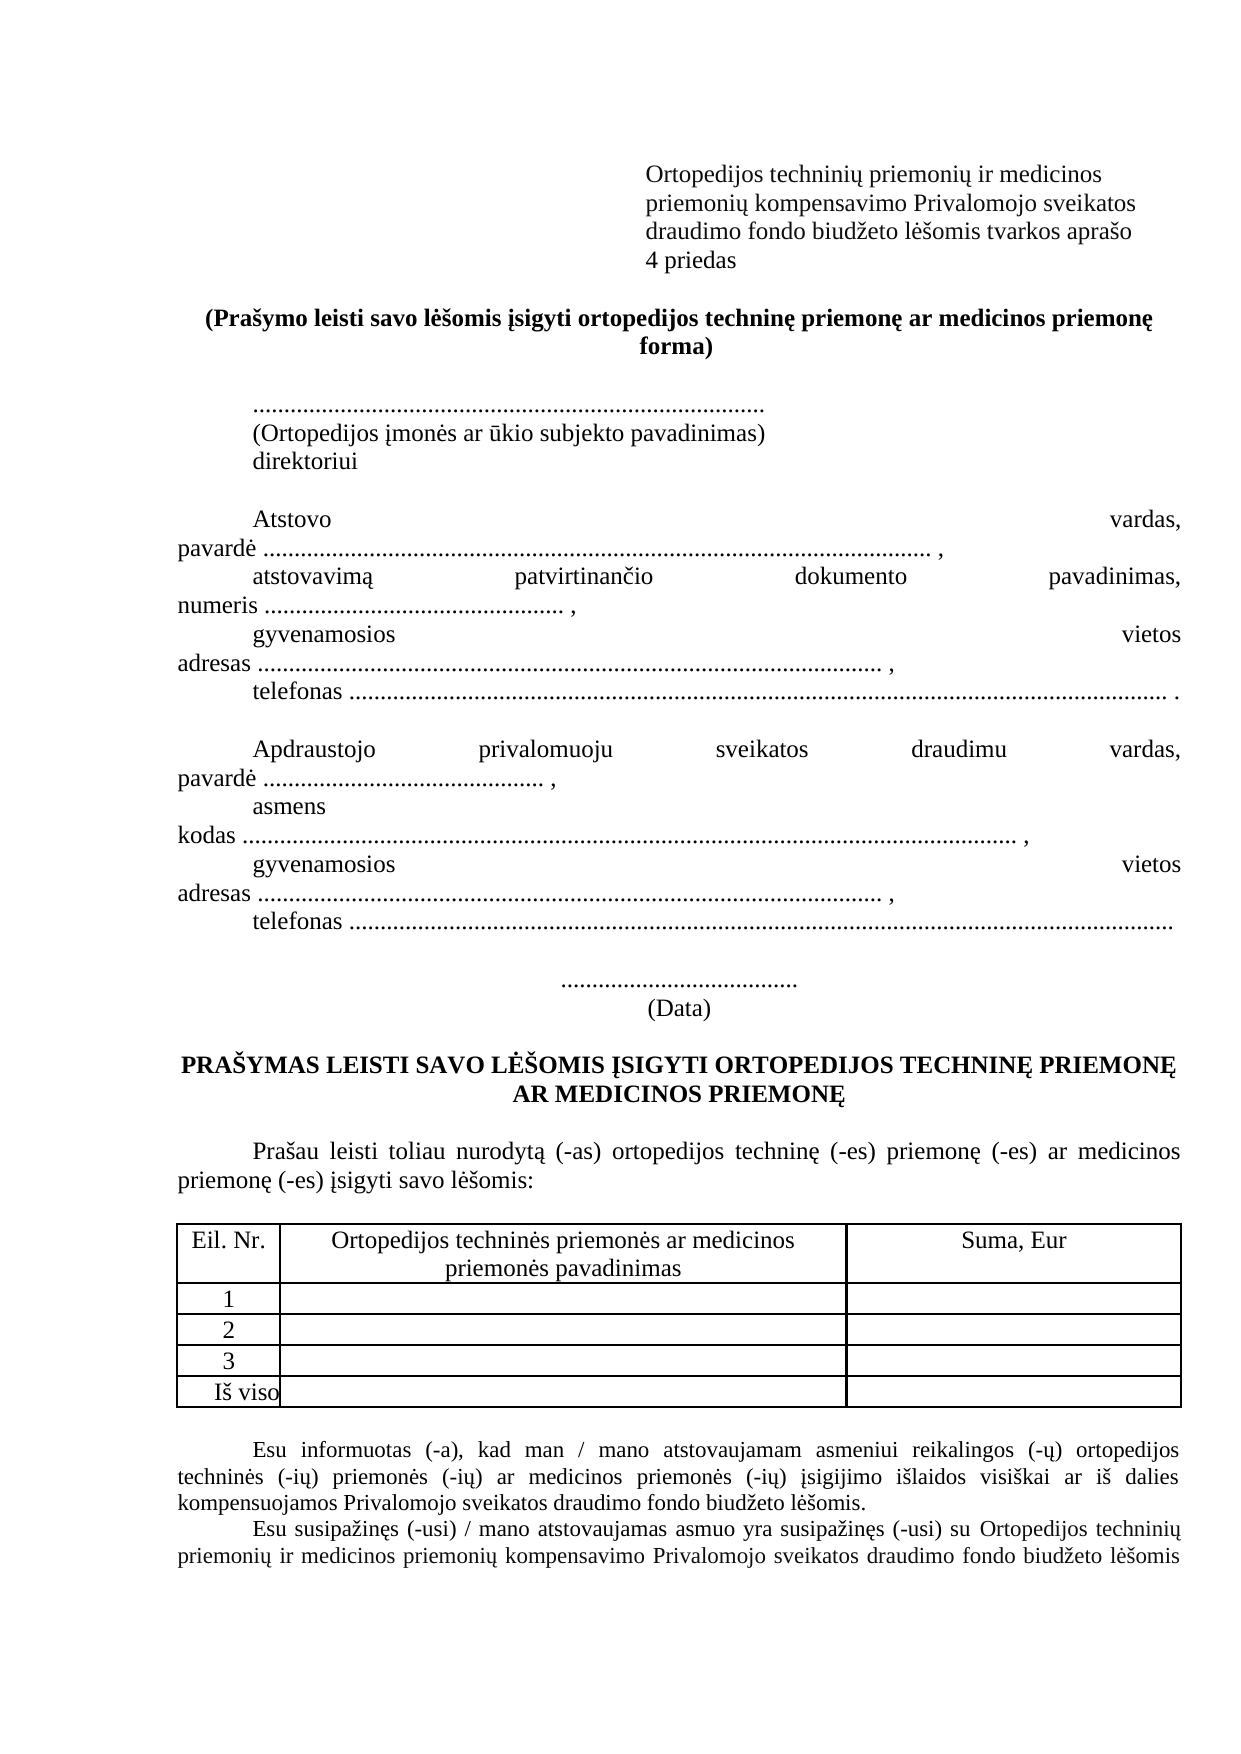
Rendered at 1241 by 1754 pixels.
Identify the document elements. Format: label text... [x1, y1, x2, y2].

table_header Ortopedijos techninės priemonės ar medicinos priemonės pavadinimas [281, 1225, 845, 1282]
text Atstovo vardas, pavardė ........................................................................................................... , [177, 504, 1181, 561]
table_cell 1 [178, 1284, 279, 1313]
text gyvenamosios vietos adresas .................................................................................................... , [177, 619, 1181, 676]
table_cell Iš viso [178, 1377, 279, 1406]
table_cell [281, 1315, 845, 1344]
text ...................................... [177, 964, 1181, 993]
text telefonas .................................................................................................................................... [177, 906, 1181, 935]
text Esu susipažinęs (-usi) / mano atstovaujamas asmuo yra susipažinęs (-usi) su Ortopedijos techninių priemonių ir medicinos priemonių kompensavimo Privalomojo sveikatos draudimo fondo biudžeto lėšomis [177, 1515, 1181, 1568]
table_cell [281, 1284, 845, 1313]
table_cell [281, 1377, 845, 1406]
table_cell [848, 1315, 1180, 1344]
text direktoriui [177, 446, 1181, 475]
text Ortopedijos techninių priemonių ir medicinos [645, 159, 1181, 188]
text (Data) [177, 993, 1181, 1021]
text .................................................................................. [177, 389, 1181, 418]
table_cell [848, 1284, 1180, 1313]
text 4 priedas [510, 245, 1181, 274]
text draudimo fondo biudžeto lėšomis tvarkos aprašo [645, 216, 1181, 245]
text Esu informuotas (-a), kad man / mano atstovaujamam asmeniui reikalingos (-ų) ortopedijos techninės (-ių) priemonės (-ių) ar medicinos priemonės (-ių) įsigijimo išlaidos visiškai ar iš dalies kompensuojamos Privalomojo sveikatos draudimo fondo biudžeto lėšomis. [177, 1436, 1181, 1515]
text asmens kodas ............................................................................................................................ , [177, 791, 1181, 849]
text Apdraustojo privalomuoju sveikatos draudimu vardas, pavardė ............................................. , [177, 734, 1181, 791]
text (Prašymo leisti savo lėšomis įsigyti ortopedijos techninę priemonę ar medicinos priemonę forma) [177, 303, 1181, 360]
text (Ortopedijos įmonės ar ūkio subjekto pavadinimas) [177, 418, 1181, 446]
table_cell [848, 1377, 1180, 1406]
text atstovavimą patvirtinančio dokumento pavadinimas, numeris ................................................ , [177, 561, 1181, 619]
text PRAŠYMAS LEISTI SAVO LĖŠOMIS ĮSIGYTI ORTOPEDIJOS TECHNINĘ PRIEMONĘ AR MEDICINOS PRIEMONĘ [177, 1050, 1181, 1108]
table_cell 2 [178, 1315, 279, 1344]
text priemonių kompensavimo Privalomojo sveikatos [645, 188, 1181, 216]
table_cell [848, 1346, 1180, 1375]
table_header Eil. Nr. [178, 1225, 279, 1282]
table_header Suma, Eur [848, 1225, 1180, 1282]
table_cell [281, 1346, 845, 1375]
table_cell 3 [178, 1346, 279, 1375]
text telefonas ................................................................................................................................... . [177, 676, 1181, 705]
text gyvenamosios vietos adresas .................................................................................................... , [177, 849, 1181, 906]
text Prašau leisti toliau nurodytą (-as) ortopedijos techninę (-es) priemonę (-es) ar medicinos priemonę (-es) įsigyti savo lėšomis: [177, 1136, 1181, 1194]
